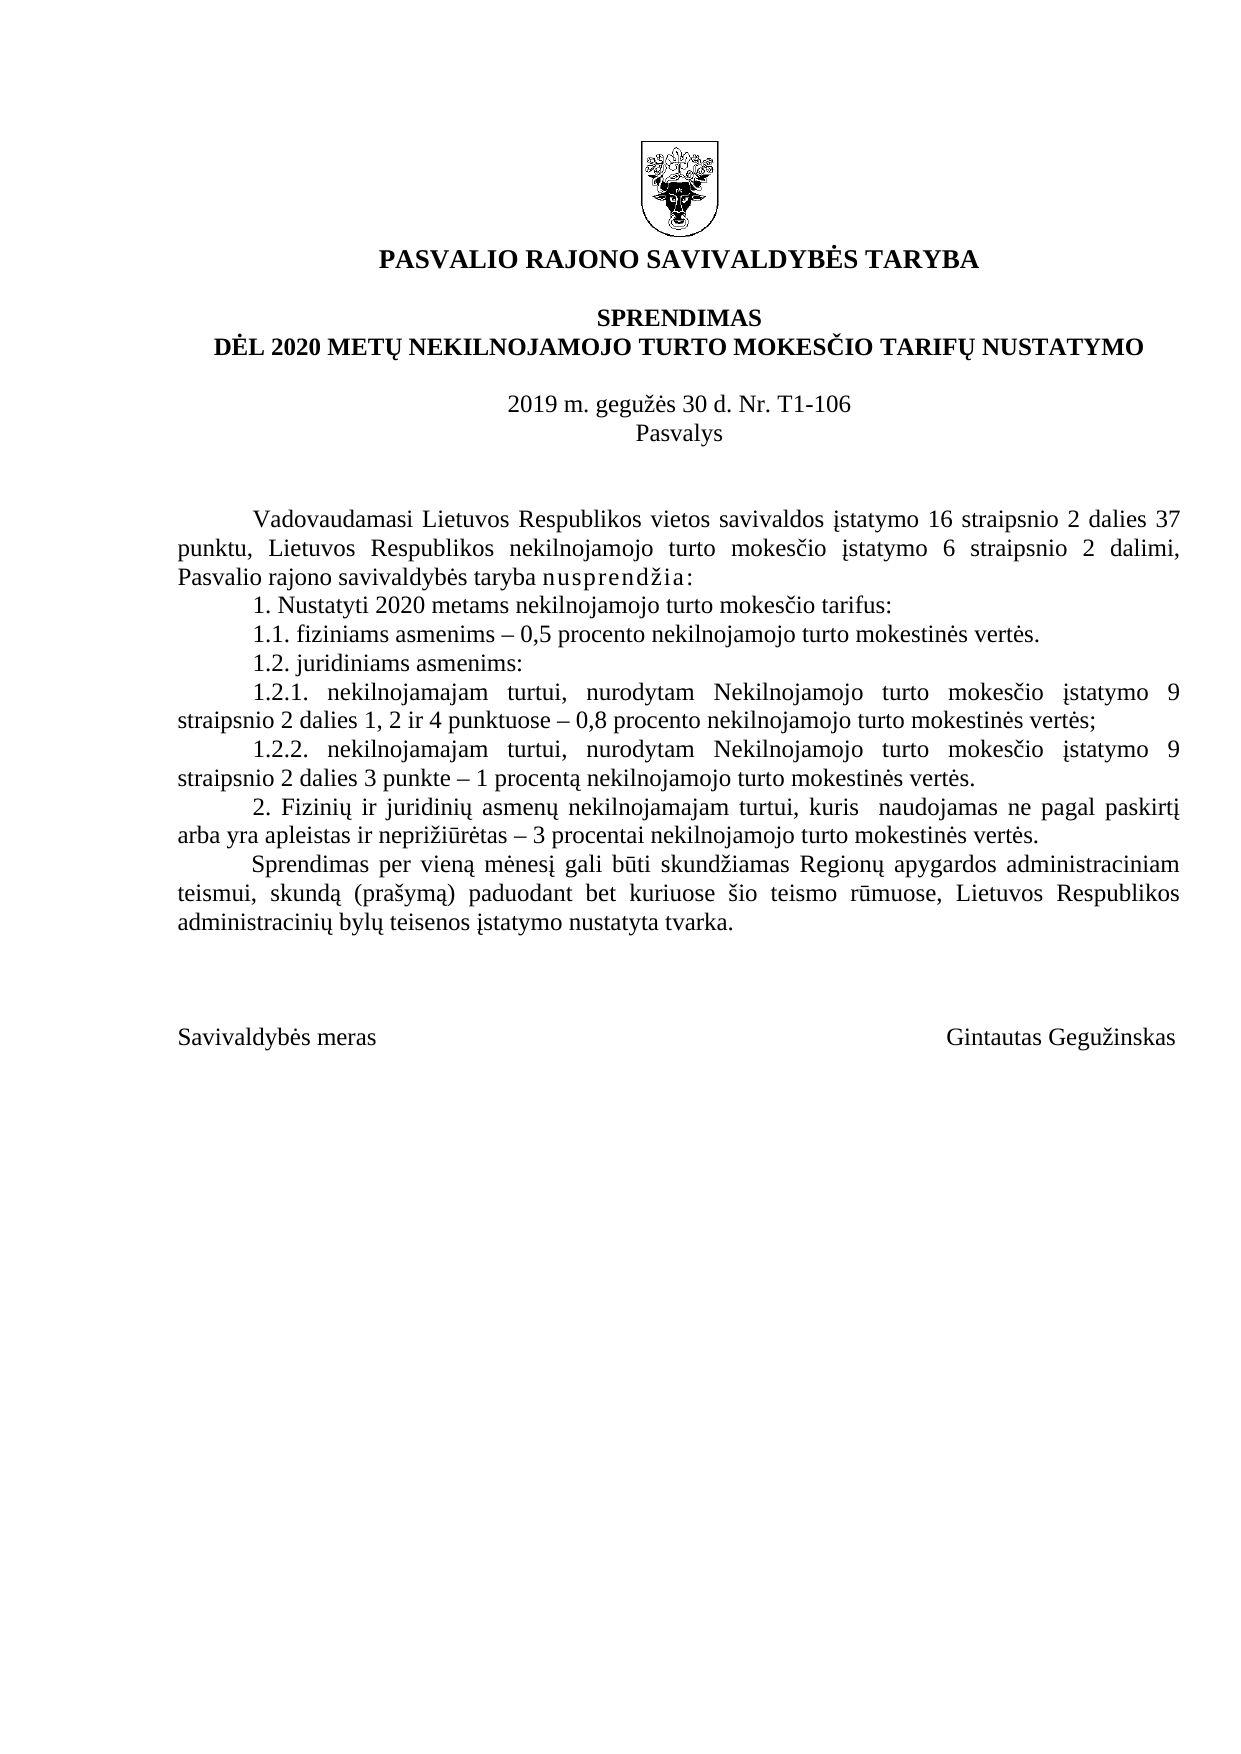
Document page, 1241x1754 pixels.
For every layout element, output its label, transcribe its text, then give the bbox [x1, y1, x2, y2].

text Pasvalys [177, 418, 1181, 447]
text Dėl 2020 metų nekilnojamojo turto mokesčio tarifų nustatymo [177, 332, 1181, 361]
text 1.2.2. nekilnojamajam turtui, nurodytam Nekilnojamojo turto mokesčio įstatymo 9 straipsnio 2 dalies 3 punkte – 1 procentą nekilnojamojo turto mokestinės vertės. [177, 734, 1181, 792]
text 2019 m. gegužės 30 d. Nr. T1-106 [177, 389, 1181, 418]
text Vadovaudamasi Lietuvos Respublikos vietos savivaldos įstatymo 16 straipsnio 2 dalies 37 punktu, Lietuvos Respublikos nekilnojamojo turto mokesčio įstatymo 6 straipsnio 2 dalimi, Pasvalio rajono savivaldybės taryba nusprendžia: [177, 504, 1181, 591]
text 1.2.1. nekilnojamajam turtui, nurodytam Nekilnojamojo turto mokesčio įstatymo 9 straipsnio 2 dalies 1, 2 ir 4 punktuose – 0,8 procento nekilnojamojo turto mokestinės vertės; [177, 677, 1181, 734]
text Pasvalio rajono savivaldybės taryba [177, 243, 1181, 274]
text Savivaldybės meras Gintautas Gegužinskas [177, 1022, 1181, 1051]
text 1. Nustatyti 2020 metams nekilnojamojo turto mokesčio tarifus: [177, 591, 1181, 619]
text Sprendimas per vieną mėnesį gali būti skundžiamas Regionų apygardos administraciniam teismui, skundą (prašymą) paduodant bet kuriuose šio teismo rūmuose, Lietuvos Respublikos administracinių bylų teisenos įstatymo nustatyta tvarka. [177, 849, 1181, 936]
text 1.1. fiziniams asmenims – 0,5 procento nekilnojamojo turto mokestinės vertės. [177, 619, 1181, 648]
text Sprendimas [177, 303, 1181, 332]
text 2. Fizinių ir juridinių asmenų nekilnojamajam turtui, kuris naudojamas ne pagal paskirtį arba yra apleistas ir neprižiūrėtas – 3 procentai nekilnojamojo turto mokestinės vertės. [177, 792, 1181, 849]
text 1.2. juridiniams asmenims: [177, 648, 1181, 677]
